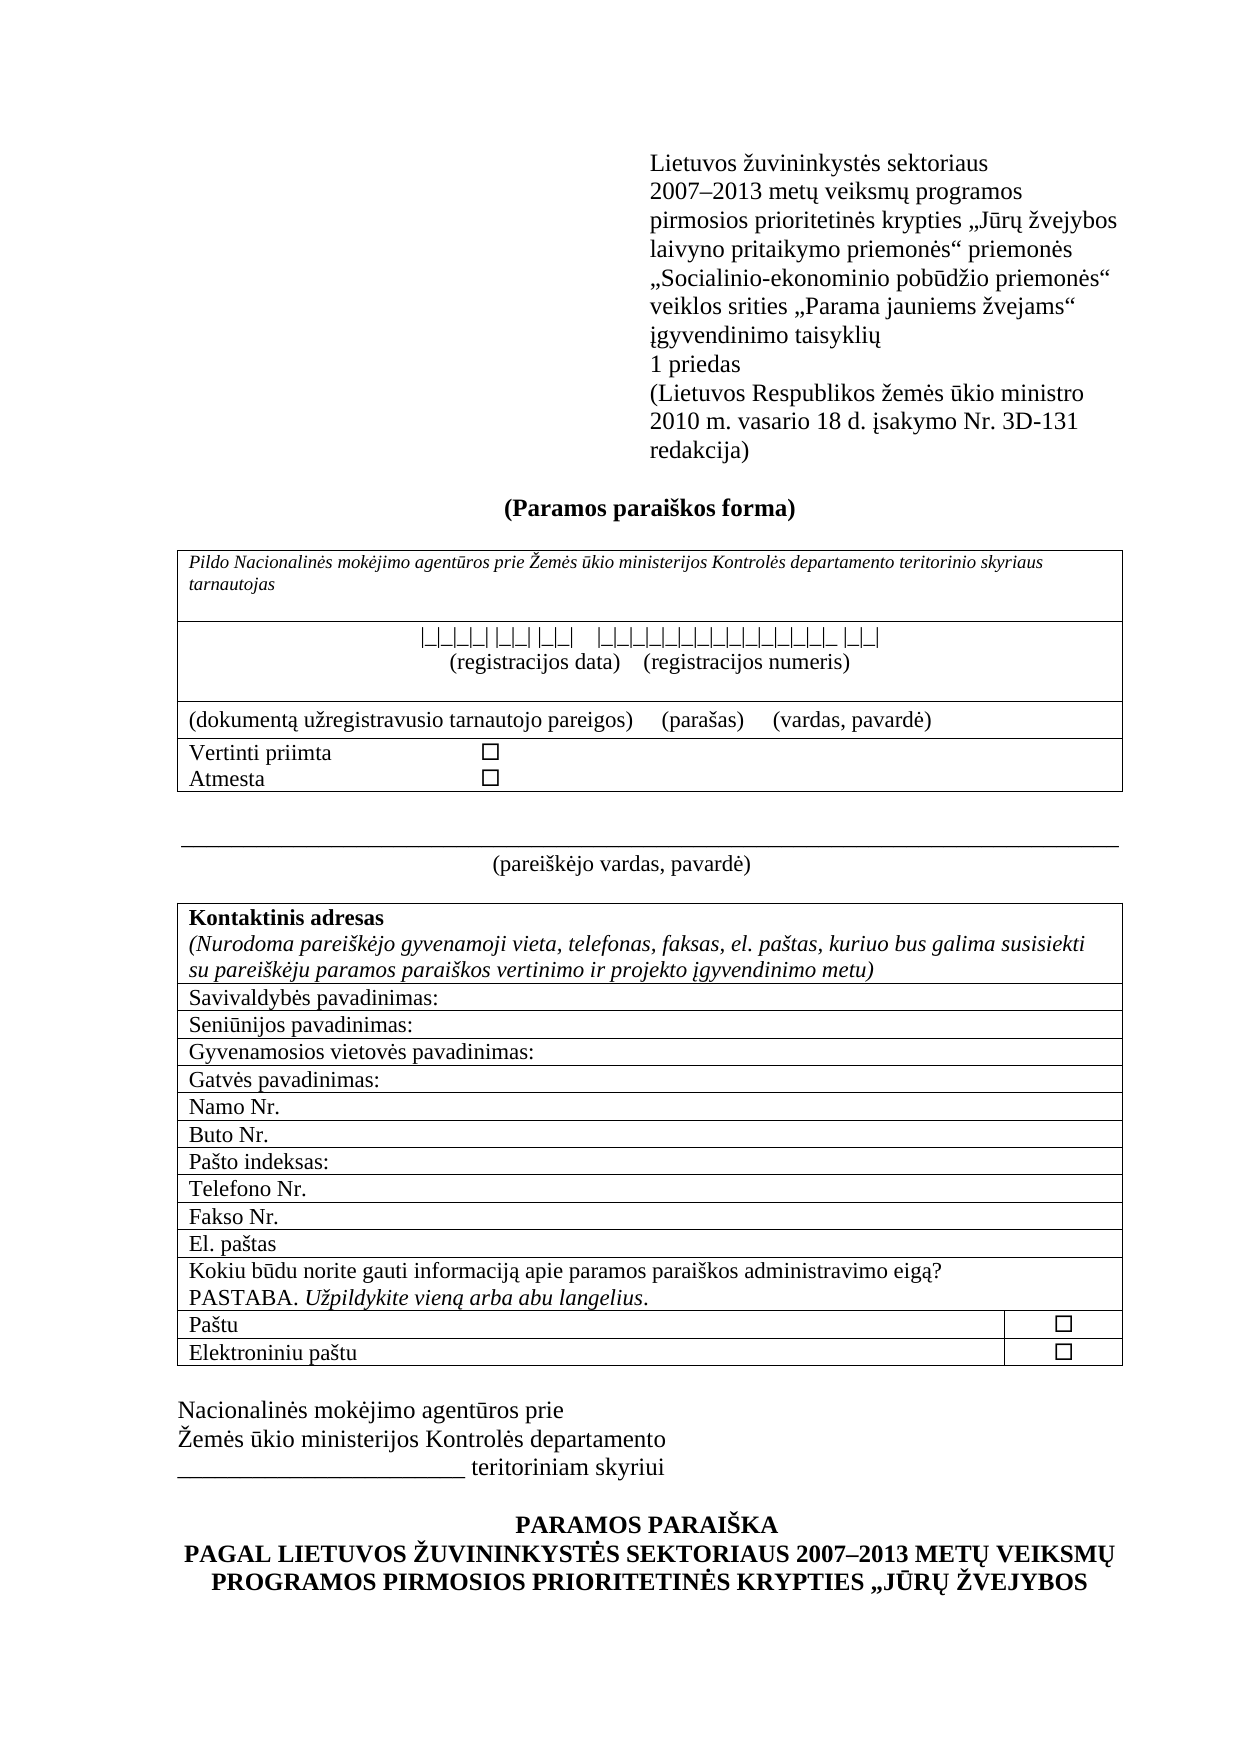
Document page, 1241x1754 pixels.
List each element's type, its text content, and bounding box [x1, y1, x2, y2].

text (Lietuvos Respublikos žemės ūkio ministro [649, 378, 1122, 406]
text įgyvendinimo taisyklių [649, 320, 1122, 349]
text 1 priedas [649, 349, 1122, 378]
table_cell Seniūnijos pavadinimas: [178, 1011, 1122, 1037]
table_cell [] [1005, 1339, 1122, 1365]
table_cell Kokiu būdu norite gauti informaciją apie paramos paraiškos administravimo eigą? PASTABA. Užpildykite vieną arba abu langelius. [178, 1258, 1122, 1310]
text ___________________________________________________________________________ [177, 821, 1122, 850]
text 2010 m. vasario 18 d. įsakymo Nr. 3D-131 redakcija) [649, 406, 1122, 464]
text (pareiškėjo vardas, pavardė) [121, 850, 1122, 876]
table_cell Buto Nr. [178, 1121, 1122, 1147]
text PAGAL LIETUVOS ŽUVININKYSTĖS SEKTORIAUS 2007–2013 METŲ VEIKSMŲ PROGRAMOS PIRMOSIOS PRIORITETINĖS KRYPTIES „JŪRŲ ŽVEJYBOS [177, 1539, 1122, 1596]
text _______________________ teritoriniam skyriui [177, 1452, 1122, 1481]
table_cell Gatvės pavadinimas: [178, 1066, 1122, 1092]
text Žemės ūkio ministerijos Kontrolės departamento [177, 1424, 1122, 1452]
table_cell El. paštas [178, 1230, 1122, 1257]
text Nacionalinės mokėjimo agentūros prie [177, 1395, 1122, 1424]
text 2007–2013 metų veiksmų programos [649, 176, 1122, 205]
text (Paramos paraiškos forma) [177, 493, 1122, 521]
table_cell Telefono Nr. [178, 1175, 1122, 1202]
table_cell Savivaldybės pavadinimas: [178, 984, 1122, 1010]
table_cell (dokumentą užregistravusio tarnautojo pareigos) (parašas) (vardas, pavardė) [178, 702, 1122, 737]
table_header Kontaktinis adresas (Nurodoma pareiškėjo gyvenamoji vieta, telefonas, faksas, el. paštas, kuriuo bus galima susisiekti su pareiškėju paramos paraiškos vertinimo ir projekto įgyvendinimo metu) [178, 904, 1122, 983]
table_cell [] [1005, 1311, 1122, 1338]
text Lietuvos žuvininkystės sektoriaus [649, 148, 1122, 176]
table_cell Fakso Nr. [178, 1203, 1122, 1229]
table_cell Namo Nr. [178, 1093, 1122, 1119]
table_cell Vertinti priimta [] Atmesta [] [178, 739, 1122, 791]
table_cell Gyvenamosios vietovės pavadinimas: [178, 1039, 1122, 1065]
table_cell Paštu [178, 1311, 1004, 1338]
text laivyno pritaikymo priemonės“ priemonės [649, 234, 1122, 263]
table_cell |_|_|_|_| |_|_| |_|_| |_|_|_|_|_|_|_|_|_|_|_|_|_|_|_ |_|_| (registracijos data) (registracijos numeris) [178, 622, 1122, 701]
table_cell Pašto indeksas: [178, 1148, 1122, 1174]
table_header Pildo Nacionalinės mokėjimo agentūros prie Žemės ūkio ministerijos Kontrolės departamento teritorinio skyriaus tarnautojas [178, 551, 1122, 621]
text veiklos srities „Parama jauniems žvejams“ [649, 291, 1122, 320]
table_cell Elektroniniu paštu [178, 1339, 1004, 1365]
text PARAMOS PARAIŠKA [177, 1510, 1122, 1539]
text pirmosios prioritetinės krypties „Jūrų žvejybos [649, 205, 1122, 234]
text „Socialinio-ekonominio pobūdžio priemonės“ [649, 263, 1122, 291]
